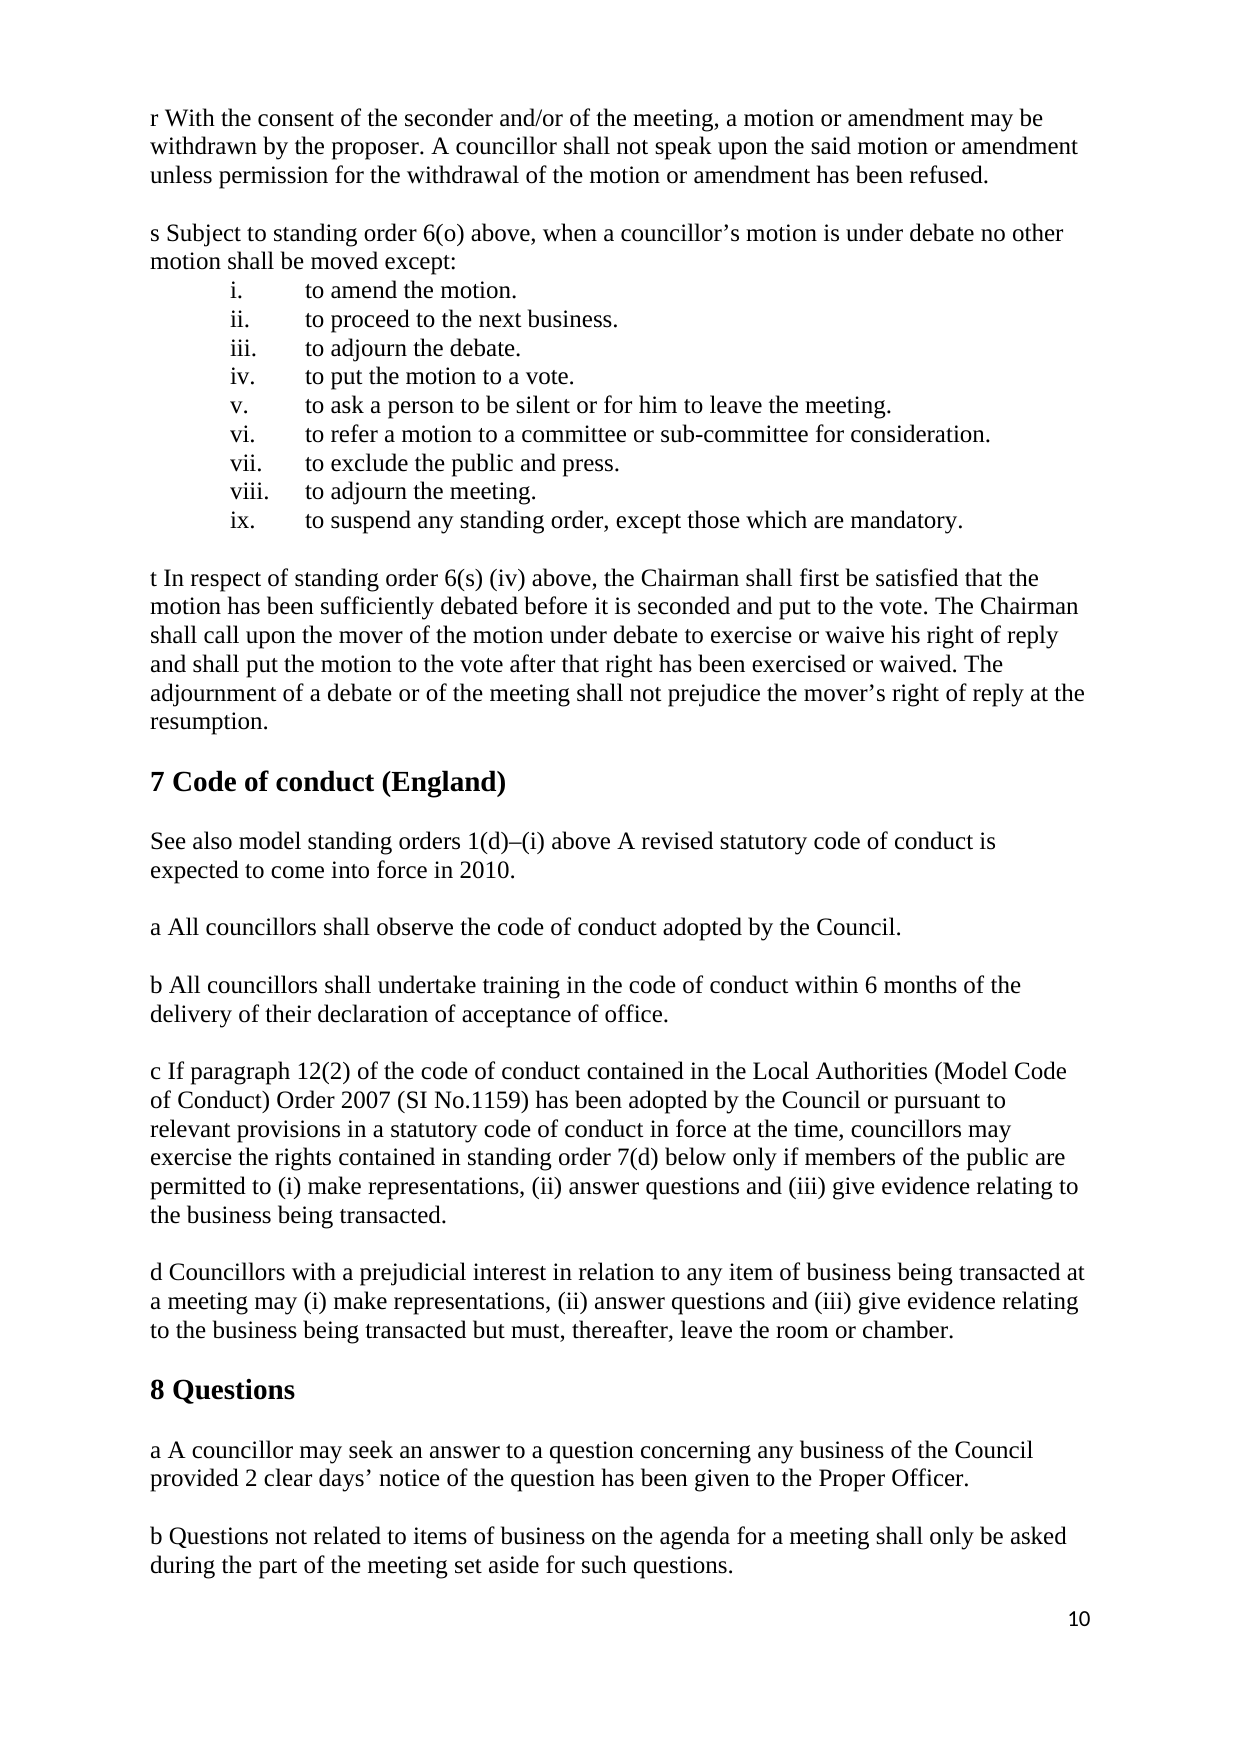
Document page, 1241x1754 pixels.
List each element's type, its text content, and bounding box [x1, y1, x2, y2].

list to exclude the public and press. [230, 448, 1090, 476]
text b All councillors shall undertake training in the code of conduct within 6 months of the delivery of their declaration of acceptance of office. [150, 970, 1090, 1027]
text 8 Questions [150, 1372, 1090, 1406]
list to ask a person to be silent or for him to leave the meeting. [230, 390, 1090, 419]
text a All councillors shall observe the code of conduct adopted by the Council. [150, 912, 1090, 941]
list to adjourn the debate. [230, 333, 1090, 361]
text d Councillors with a prejudicial interest in relation to any item of business being transacted at a meeting may (i) make representations, (ii) answer questions and (iii) give evidence relating to the business being transacted but must, thereafter, leave the room or chamber. [150, 1257, 1090, 1344]
text a A councillor may seek an answer to a question concerning any business of the Council provided 2 clear days’ notice of the question has been given to the Proper Officer. [150, 1435, 1090, 1492]
list to amend the motion. [230, 275, 1090, 304]
list to put the motion to a vote. [230, 361, 1090, 390]
list to adjourn the meeting. [230, 476, 1090, 505]
list to suspend any standing order, except those which are mandatory. [230, 505, 1090, 534]
text b Questions not related to items of business on the agenda for a meeting shall only be asked during the part of the meeting set aside for such questions. [150, 1521, 1090, 1578]
list to refer a motion to a committee or sub-committee for consideration. [230, 419, 1090, 448]
text 7 Code of conduct (England) [150, 764, 1090, 797]
text c If paragraph 12(2) of the code of conduct contained in the Local Authorities (Model Code of Conduct) Order 2007 (SI No.1159) has been adopted by the Council or pursuant to relevant provisions in a statutory code of conduct in force at the time, councillors may exercise the rights contained in standing order 7(d) below only if members of the public are permitted to (i) make representations, (ii) answer questions and (iii) give evidence relating to the business being transacted. [150, 1056, 1090, 1229]
text s Subject to standing order 6(o) above, when a councillor’s motion is under debate no other motion shall be moved except: [150, 218, 1090, 275]
list to proceed to the next business. [230, 304, 1090, 333]
text t In respect of standing order 6(s) (iv) above, the Chairman shall first be satisfied that the motion has been sufficiently debated before it is seconded and put to the vote. The Chairman shall call upon the mover of the motion under debate to exercise or waive his right of reply and shall put the motion to the vote after that right has been exercised or waived. The adjournment of a debate or of the meeting shall not prejudice the mover’s right of reply at the resumption. [150, 563, 1090, 735]
text r With the consent of the seconder and/or of the meeting, a motion or amendment may be withdrawn by the proposer. A councillor shall not speak upon the said motion or amendment unless permission for the withdrawal of the motion or amendment has been refused. [150, 103, 1090, 189]
text See also model standing orders 1(d)–(i) above A revised statutory code of conduct is expected to come into force in 2010. [150, 826, 1090, 884]
